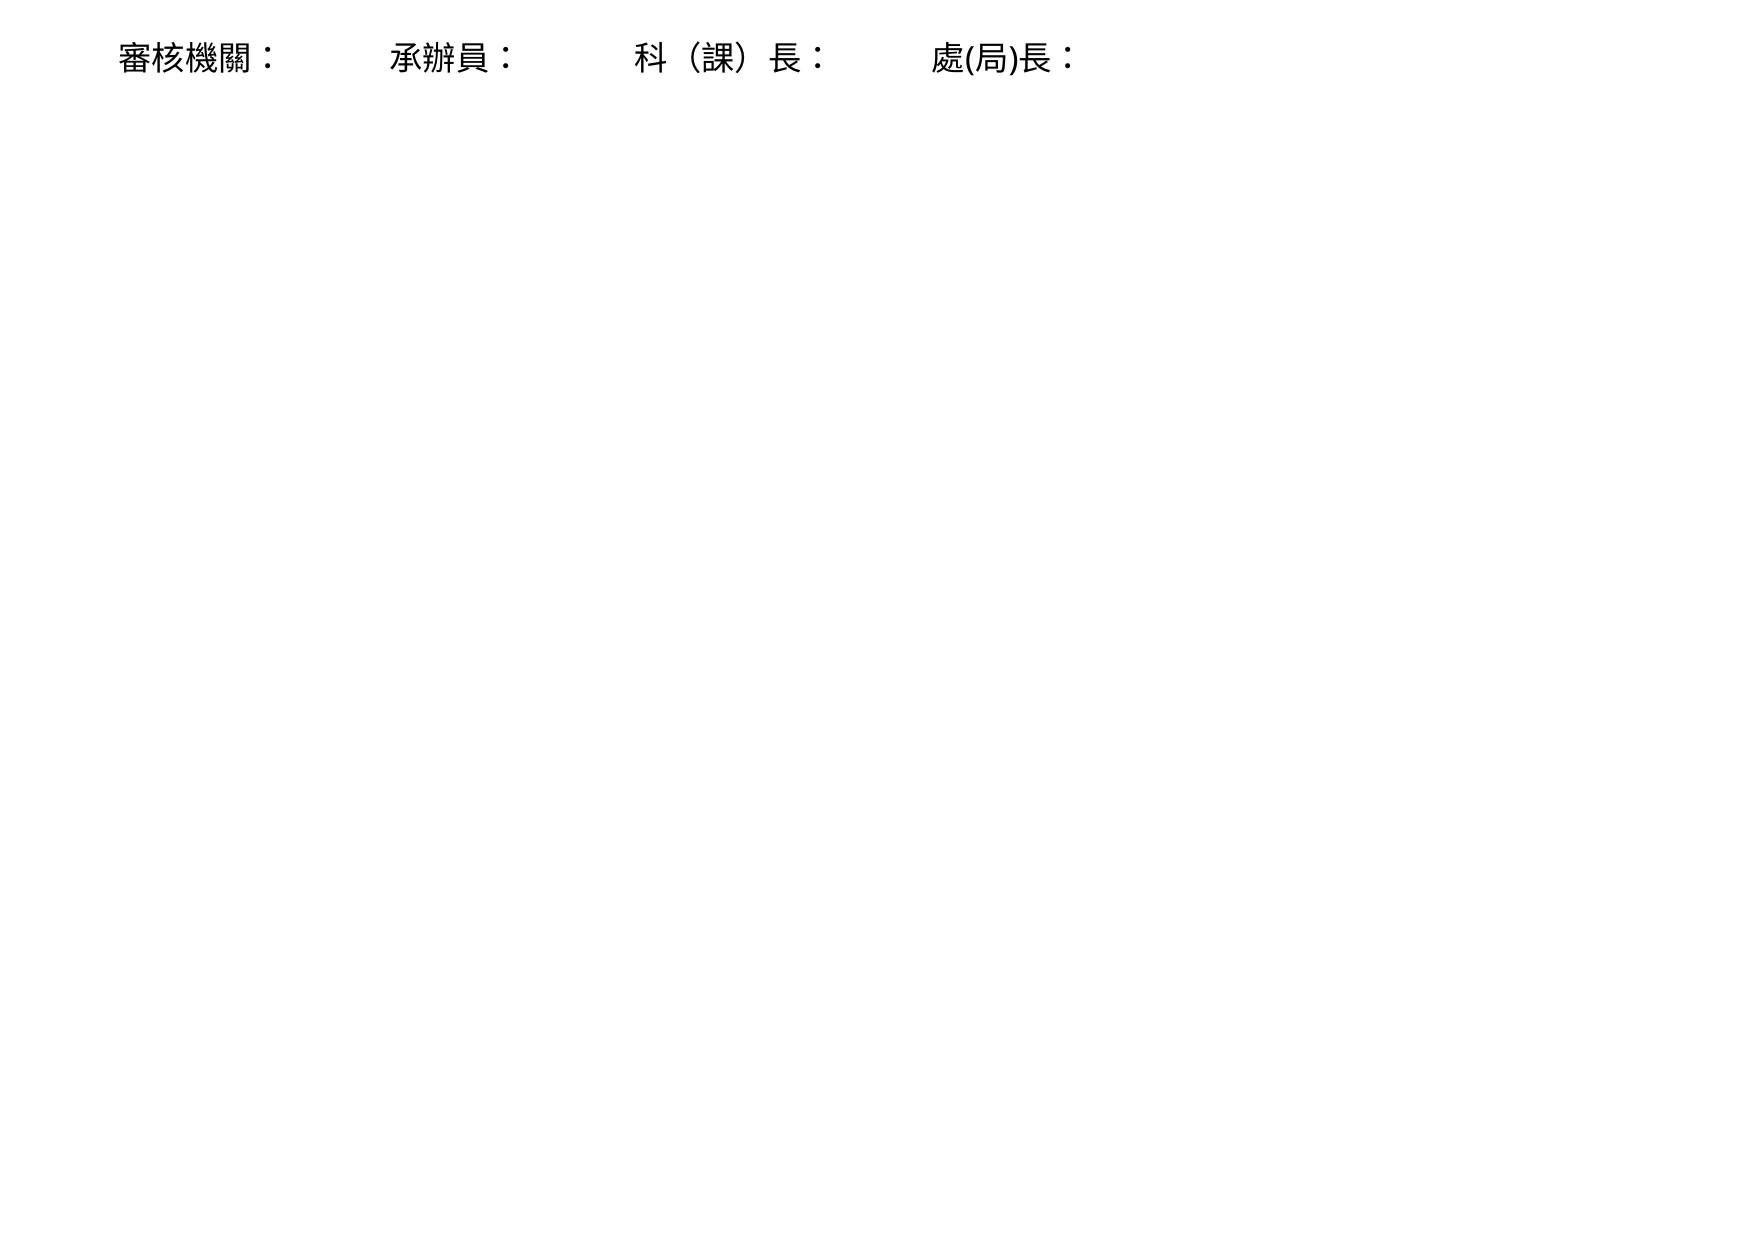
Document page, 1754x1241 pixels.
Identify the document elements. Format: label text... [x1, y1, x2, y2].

text 審核機關： 承辦員： 科（課）長： 處(局)長： [118, 31, 1636, 80]
